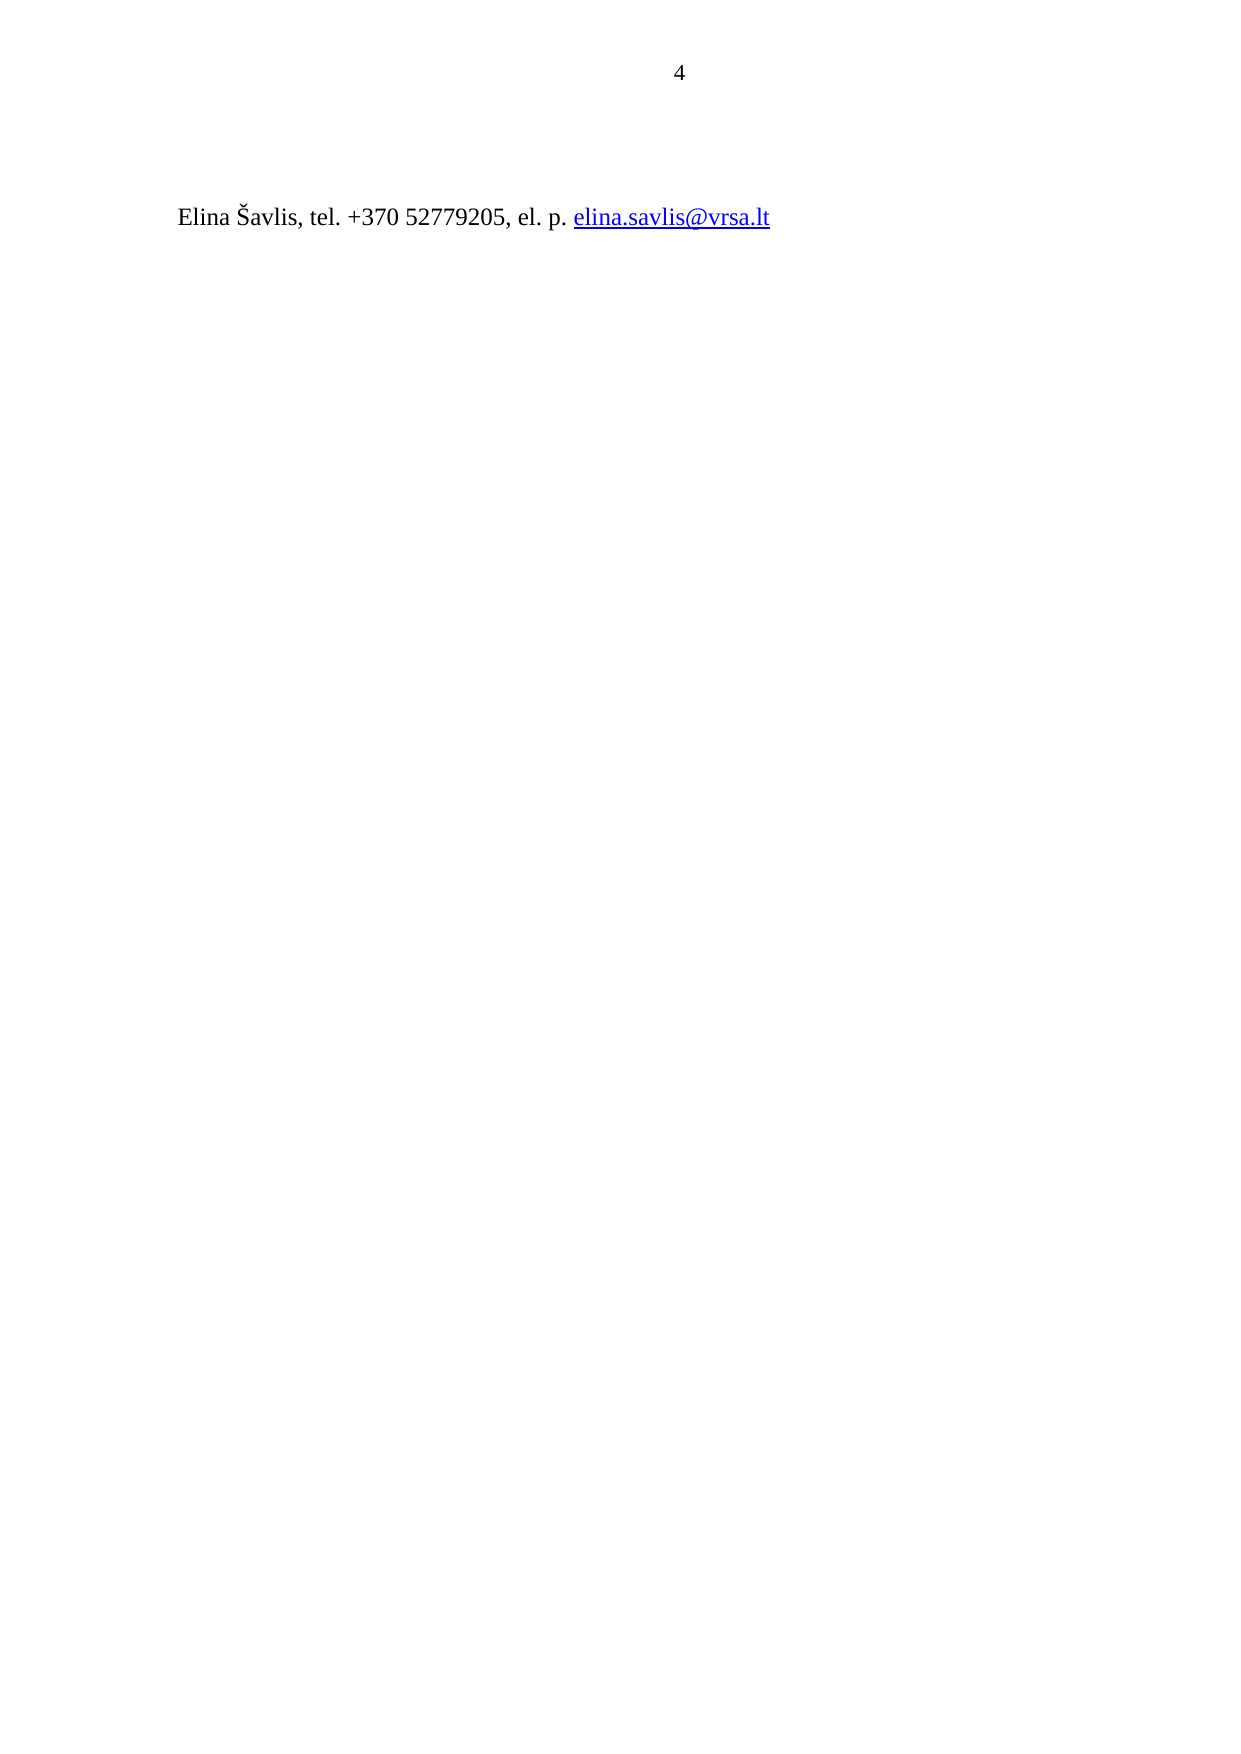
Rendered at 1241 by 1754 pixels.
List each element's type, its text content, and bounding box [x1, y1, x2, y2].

text Elina Šavlis, tel. +370 52779205, el. p. elina.savlis@vrsa.lt [177, 202, 1181, 231]
